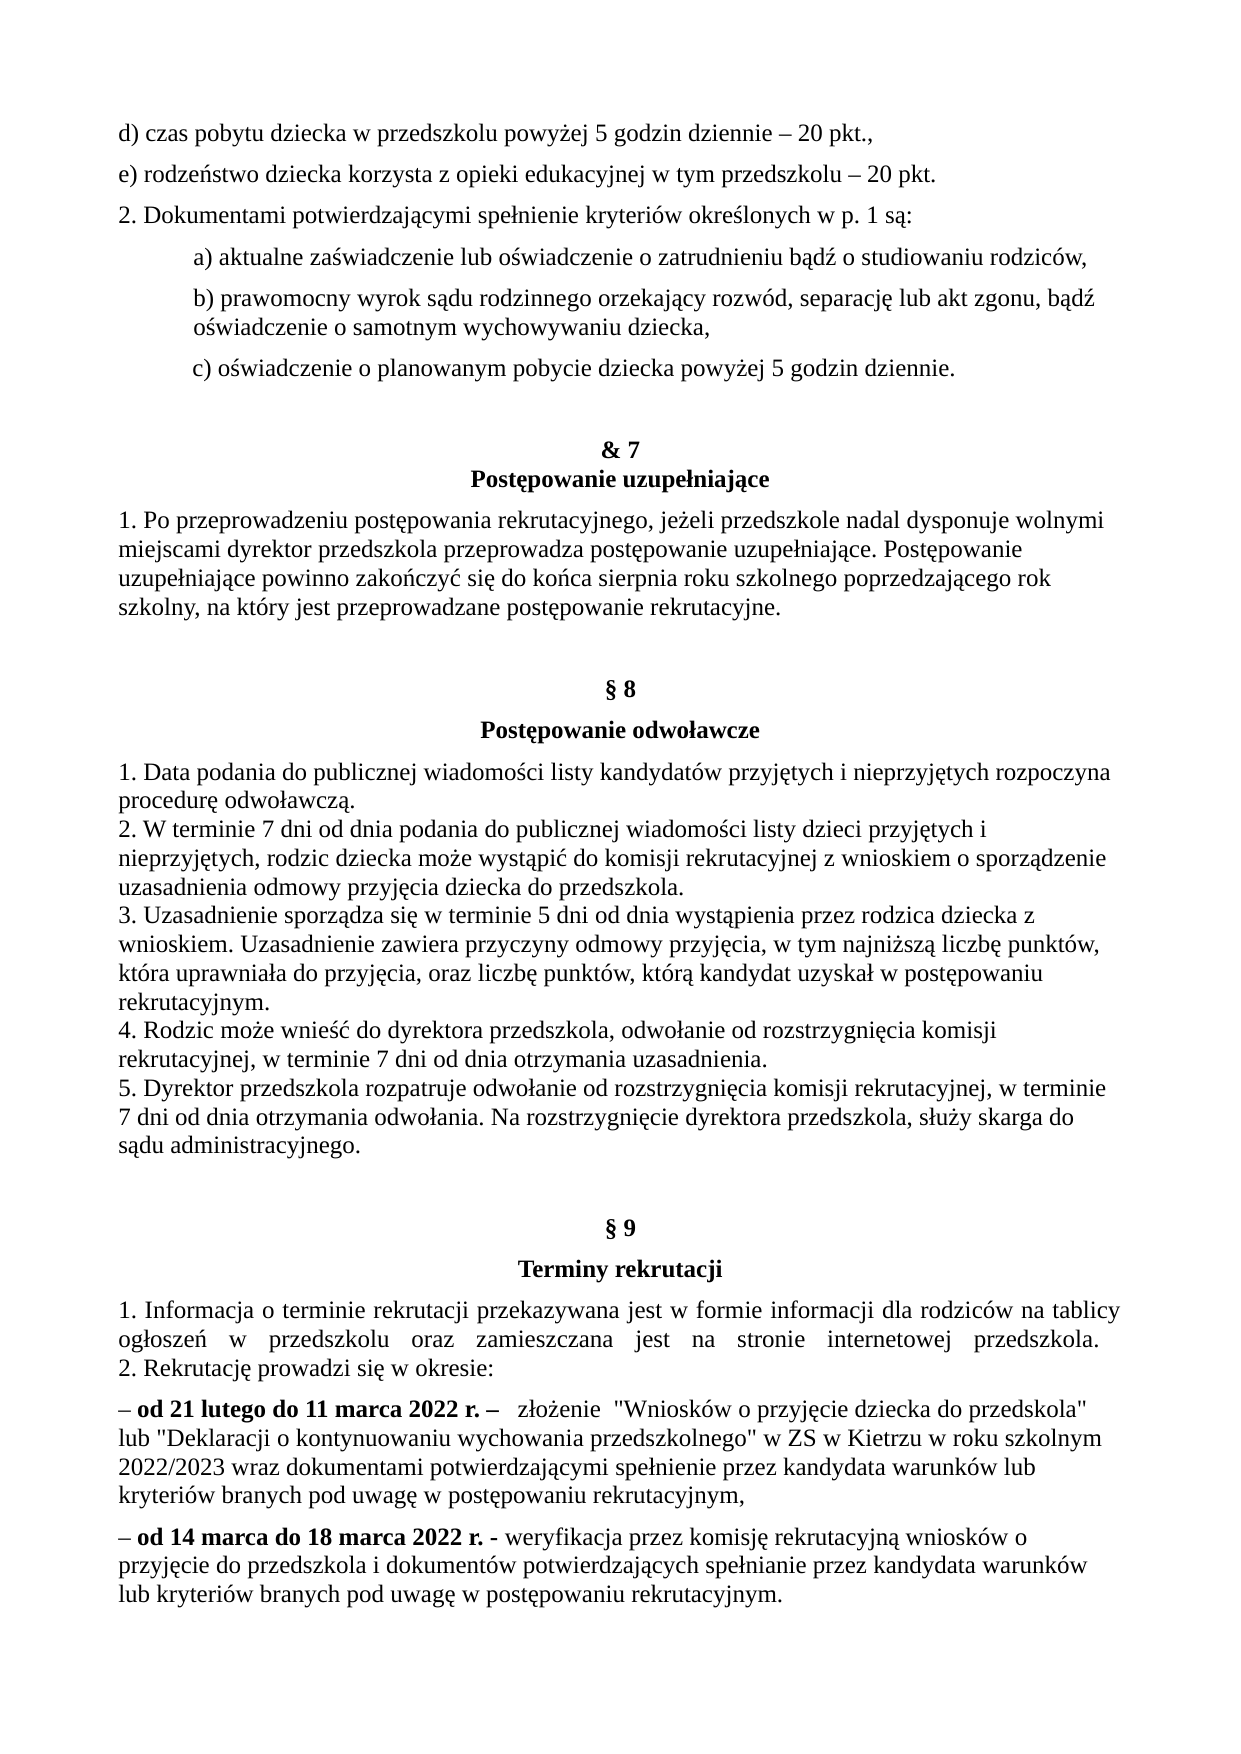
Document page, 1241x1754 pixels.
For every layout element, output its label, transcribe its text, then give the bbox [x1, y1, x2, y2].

list b) prawomocny wyrok sądu rodzinnego orzekający rozwód, separację lub akt zgonu, bądź oświadczenie o samotnym wychowywaniu dziecka, [156, 283, 1122, 341]
text 2. Dokumentami potwierdzającymi spełnienie kryteriów określonych w p. 1 są: [118, 201, 1122, 229]
text e) rodzeństwo dziecka korzysta z opieki edukacyjnej w tym przedszkolu – 20 pkt. [118, 159, 1122, 188]
text 1. Informacja o terminie rekrutacji przekazywana jest w formie informacji dla rodziców na tablicy ogłoszeń w przedszkolu oraz zamieszczana jest na stronie internetowej przedszkola. 2. Rekrutację prowadzi się w okresie: [118, 1296, 1122, 1382]
text d) czas pobytu dziecka w przedszkolu powyżej 5 godzin dziennie – 20 pkt., [118, 118, 1122, 147]
text 1. Po przeprowadzeniu postępowania rekrutacyjnego, jeżeli przedszkole nadal dysponuje wolnymi miejscami dyrektor przedszkola przeprowadza postępowanie uzupełniające. Postępowanie uzupełniające powinno zakończyć się do końca sierpnia roku szkolnego poprzedzającego rok szkolny, na który jest przeprowadzane postępowanie rekrutacyjne. [118, 506, 1122, 621]
text c) oświadczenie o planowanym pobycie dziecka powyżej 5 godzin dziennie. [118, 353, 1122, 382]
list a) aktualne zaświadczenie lub oświadczenie o zatrudnieniu bądź o studiowaniu rodziców, [156, 242, 1122, 271]
text – od 21 lutego do 11 marca 2022 r. – złożenie "Wniosków o przyjęcie dziecka do przedskola" lub "Deklaracji o kontynuowaniu wychowania przedszkolnego" w ZS w Kietrzu w roku szkolnym 2022/2023 wraz dokumentami potwierdzającymi spełnienie przez kandydata warunków lub kryteriów branych pod uwagę w postępowaniu rekrutacyjnym, [118, 1394, 1122, 1509]
text § 8 [118, 674, 1122, 703]
text § 9 [118, 1213, 1122, 1242]
text Terminy rekrutacji [118, 1254, 1122, 1283]
text & 7 Postępowanie uzupełniające [118, 436, 1122, 493]
text – od 14 marca do 18 marca 2022 r. - weryfikacja przez komisję rekrutacyjną wniosków o przyjęcie do przedszkola i dokumentów potwierdzających spełnianie przez kandydata warunków lub kryteriów branych pod uwagę w postępowaniu rekrutacyjnym. [118, 1522, 1122, 1608]
text 1. Data podania do publicznej wiadomości listy kandydatów przyjętych i nieprzyjętych rozpoczyna procedurę odwoławczą. 2. W terminie 7 dni od dnia podania do publicznej wiadomości listy dzieci przyjętych i nieprzyjętych, rodzic dziecka może wystąpić do komisji rekrutacyjnej z wnioskiem o sporządzenie uzasadnienia odmowy przyjęcia dziecka do przedszkola. 3. Uzasadnienie sporządza się w terminie 5 dni od dnia wystąpienia przez rodzica dziecka z wnioskiem. Uzasadnienie zawiera przyczyny odmowy przyjęcia, w tym najniższą liczbę punktów, która uprawniała do przyjęcia, oraz liczbę punktów, którą kandydat uzyskał w postępowaniu rekrutacyjnym. 4. Rodzic może wnieść do dyrektora przedszkola, odwołanie od rozstrzygnięcia komisji rekrutacyjnej, w terminie 7 dni od dnia otrzymania uzasadnienia. 5. Dyrektor przedszkola rozpatruje odwołanie od rozstrzygnięcia komisji rekrutacyjnej, w terminie 7 dni od dnia otrzymania odwołania. Na rozstrzygnięcie dyrektora przedszkola, służy skarga do sądu administracyjnego. [118, 757, 1122, 1159]
text Postępowanie odwoławcze [118, 716, 1122, 744]
